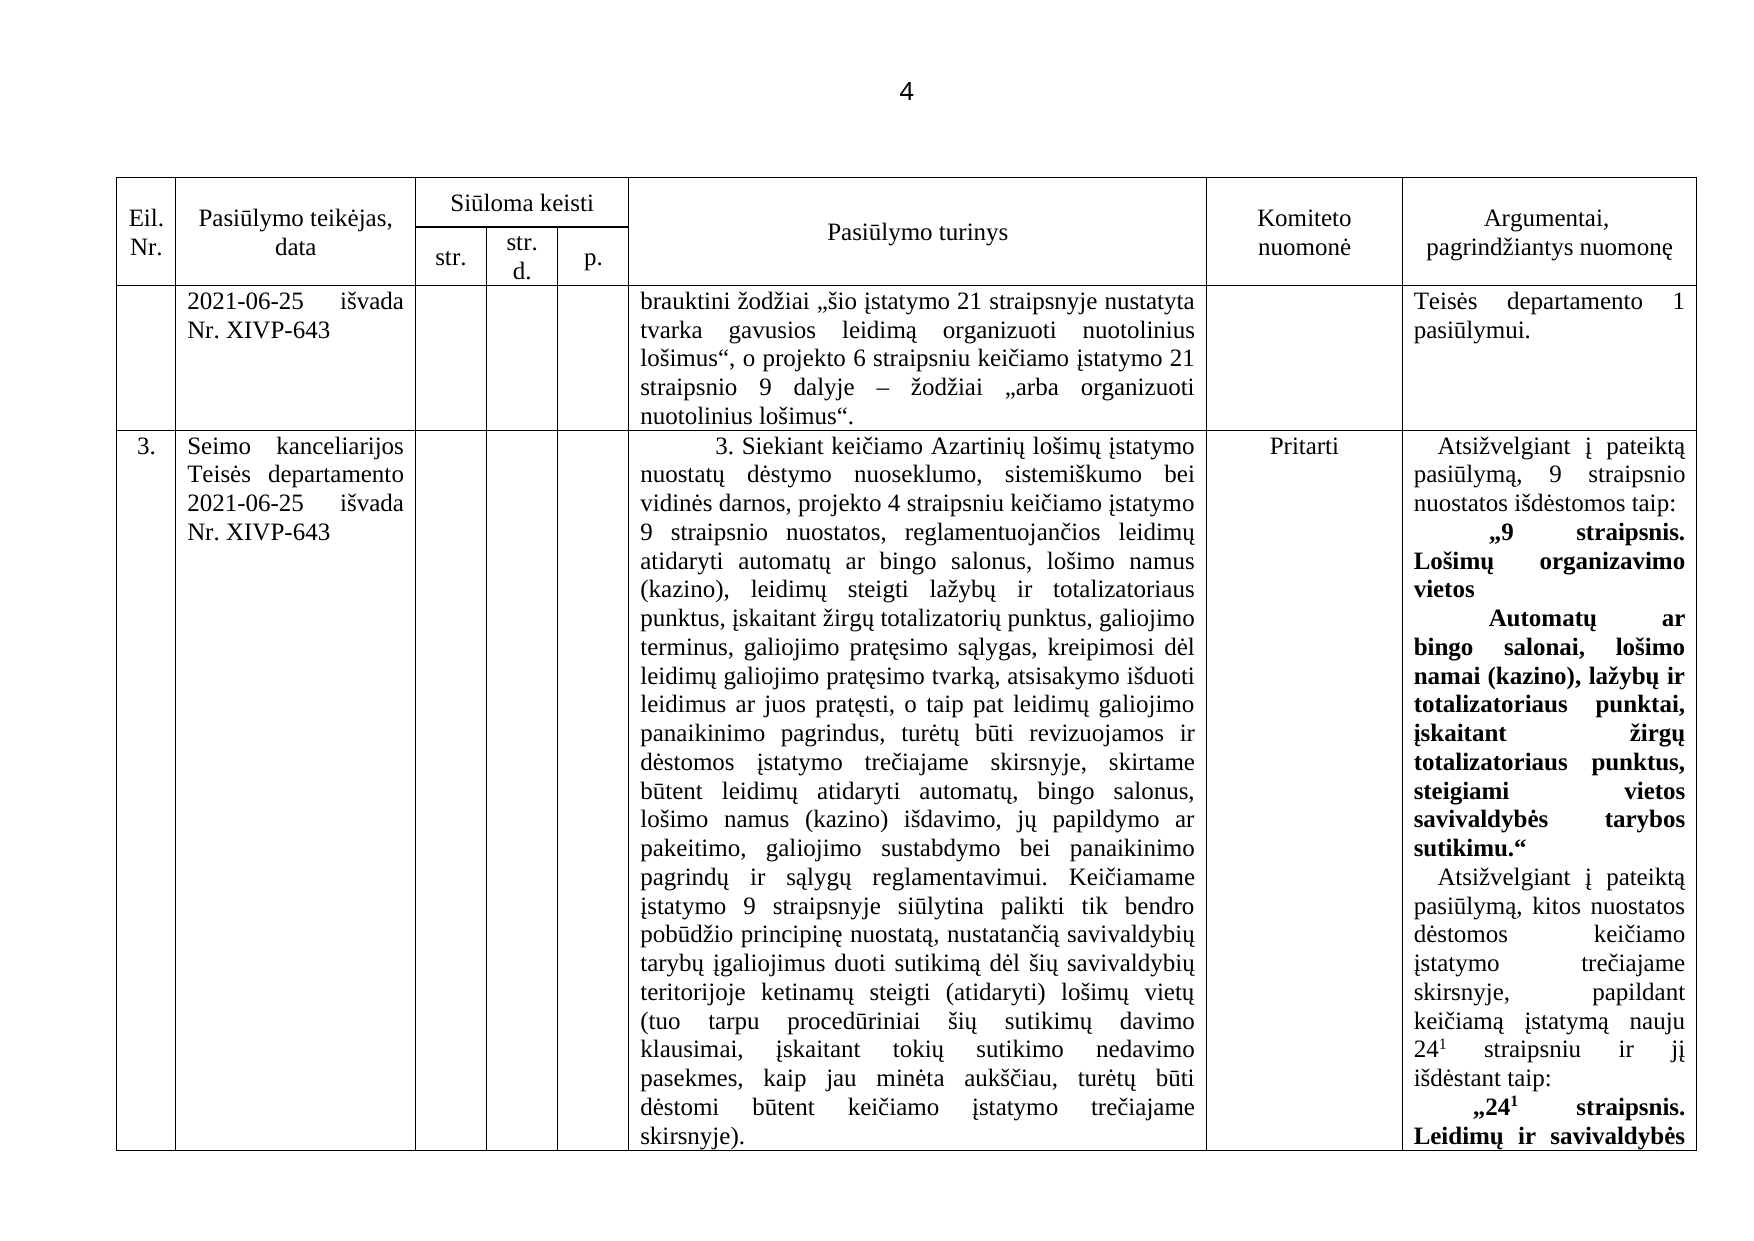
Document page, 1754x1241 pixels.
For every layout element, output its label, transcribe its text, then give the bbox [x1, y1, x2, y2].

table_header Pasiūlymo teikėjas, data [176, 178, 415, 285]
table_cell 2021-06-25 išvada Nr. XIVP-643 [176, 286, 415, 430]
table_cell [1207, 286, 1402, 430]
table_header Argumentai, pagrindžiantys nuomonę [1403, 178, 1696, 285]
table_cell [558, 286, 628, 430]
table_cell 3. [117, 431, 175, 1149]
table_cell 3. Siekiant keičiamo Azartinių lošimų įstatymo nuostatų dėstymo nuoseklumo, sistemiškumo bei vidinės darnos, projekto 4 straipsniu keičiamo įstatymo 9 straipsnio nuostatos, reglamentuojančios leidimų atidaryti automatų ar bingo salonus, lošimo namus (kazino), leidimų steigti lažybų ir totalizatoriaus punktus, įskaitant žirgų totalizatorių punktus, galiojimo terminus, galiojimo pratęsimo sąlygas, kreipimosi dėl leidimų galiojimo pratęsimo tvarką, atsisakymo išduoti leidimus ar juos pratęsti, o taip pat leidimų galiojimo panaikinimo pagrindus, turėtų būti revizuojamos ir dėstomos įstatymo trečiajame skirsnyje, skirtame būtent leidimų atidaryti automatų, bingo salonus, lošimo namus (kazino) išdavimo, jų papildymo ar pakeitimo, galiojimo sustabdymo bei panaikinimo pagrindų ir sąlygų reglamentavimui. Keičiamame įstatymo 9 straipsnyje siūlytina palikti tik bendro pobūdžio principinę nuostatą, nustatančią savivaldybių tarybų įgaliojimus duoti sutikimą dėl šių savivaldybių teritorijoje ketinamų steigti (atidaryti) lošimų vietų (tuo tarpu procedūriniai šių sutikimų davimo klausimai, įskaitant tokių sutikimo nedavimo pasekmes, kaip jau minėta aukščiau, turėtų būti dėstomi būtent keičiamo įstatymo trečiajame skirsnyje). [629, 431, 1206, 1149]
table_header Pasiūlymo turinys [629, 178, 1206, 285]
table_cell p. [558, 228, 628, 285]
table_cell brauktini žodžiai „šio įstatymo 21 straipsnyje nustatyta tvarka gavusios leidimą organizuoti nuotolinius lošimus“, o projekto 6 straipsniu keičiamo įstatymo 21 straipsnio 9 dalyje – žodžiai „arba organizuoti nuotolinius lošimus“. [629, 286, 1206, 430]
table_cell [416, 431, 486, 1149]
table_cell [487, 431, 557, 1149]
table_cell Seimo kanceliarijos Teisės departamento 2021-06-25 išvada Nr. XIVP-643 [176, 431, 415, 1149]
table_cell Atsižvelgiant į pateiktą pasiūlymą, 9 straipsnio nuostatos išdėstomos taip: „9 straipsnis. Lošimų organizavimo vietos Automatų ar bingo salonai, lošimo namai (kazino), lažybų ir totalizatoriaus punktai, įskaitant žirgų totalizatoriaus punktus, steigiami vietos savivaldybės tarybos sutikimu.“ Atsižvelgiant į pateiktą pasiūlymą, kitos nuostatos dėstomos keičiamo įstatymo trečiajame skirsnyje, papildant keičiamą įstatymą nauju 241 straipsniu ir jį išdėstant taip: „241 straipsnis. Leidimų ir savivaldybės [1403, 431, 1696, 1149]
table_header Siūloma keisti [416, 178, 628, 226]
table_header Eil. Nr. [117, 178, 175, 285]
table_cell Teisės departamento 1 pasiūlymui. [1403, 286, 1696, 430]
table_cell [416, 286, 486, 430]
table_cell str. [416, 228, 486, 285]
table_cell [117, 286, 175, 430]
table_cell [558, 431, 628, 1149]
table_cell str. d. [487, 228, 557, 285]
table_cell Pritarti [1207, 431, 1402, 1149]
table_cell [487, 286, 557, 430]
table_header Komiteto nuomonė [1207, 178, 1402, 285]
